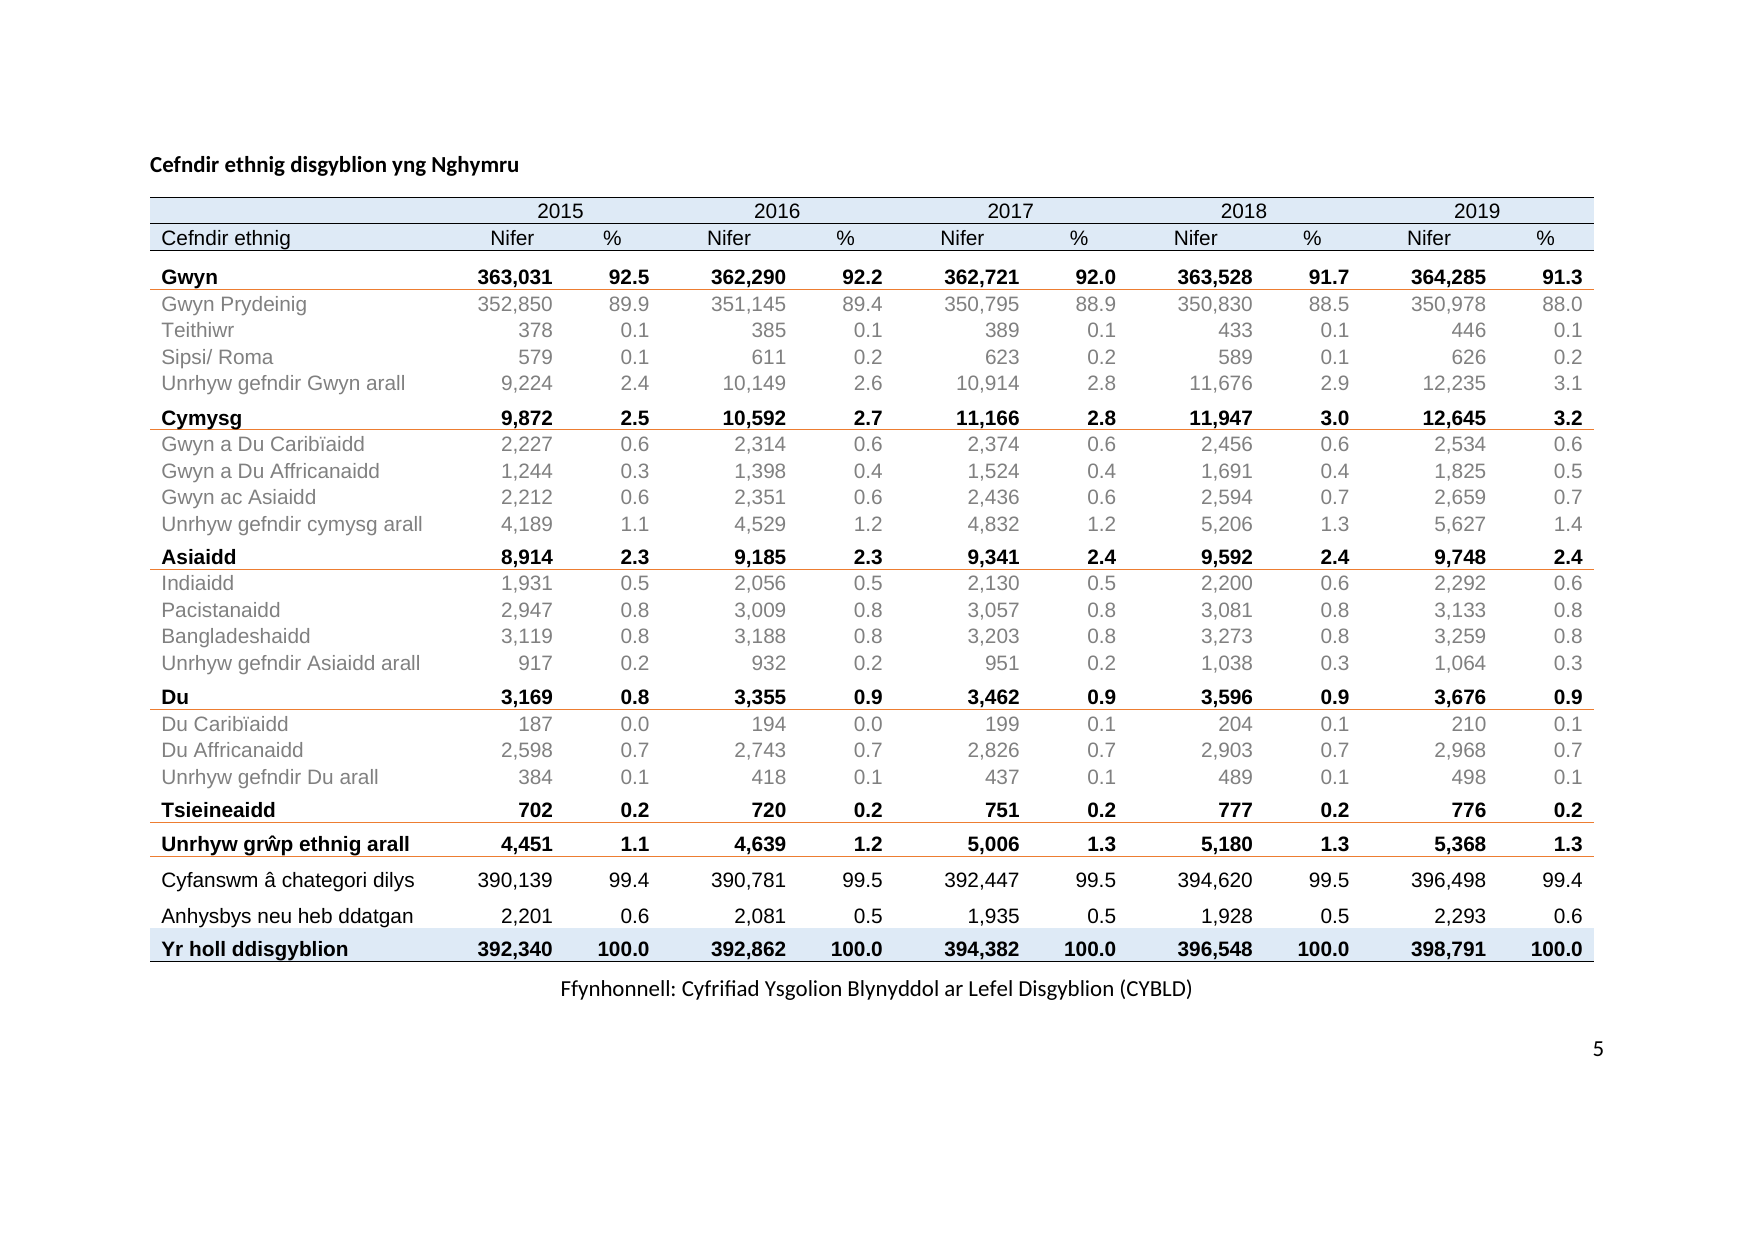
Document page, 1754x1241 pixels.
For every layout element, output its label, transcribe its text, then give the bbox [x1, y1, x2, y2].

table_cell 4,832 [894, 509, 1031, 536]
table_cell Nifer [1360, 224, 1497, 250]
table_cell 350,830 [1127, 290, 1264, 315]
table_cell 0.6 [797, 430, 894, 456]
table_cell 702 [460, 789, 564, 822]
table_cell 4,189 [460, 509, 564, 536]
table_cell 0.1 [1031, 762, 1127, 789]
table_cell 3,188 [660, 622, 797, 648]
table_cell 0.7 [564, 736, 660, 762]
table_cell Gwyn Prydeinig [150, 290, 460, 315]
table_cell 351,145 [660, 290, 797, 315]
table_cell 1.3 [1264, 509, 1360, 536]
table_cell 392,447 [894, 857, 1031, 892]
table_cell 2,903 [1127, 736, 1264, 762]
table_cell 364,285 [1360, 251, 1497, 289]
table_cell 489 [1127, 762, 1264, 789]
table_cell 0.1 [1031, 710, 1127, 736]
table_cell 9,185 [660, 536, 797, 568]
text Ffynhonnell: Cyfrifiad Ysgolion Blynyddol ar Lefel Disgyblion (CYBLD) [150, 974, 1604, 1002]
table_cell 3,259 [1360, 622, 1497, 648]
table_cell 99.4 [564, 857, 660, 892]
table_cell 1.3 [1264, 823, 1360, 856]
table_cell 0.7 [1264, 736, 1360, 762]
table_cell Nifer [460, 224, 564, 250]
table_cell 9,224 [460, 369, 564, 395]
table_cell 418 [660, 762, 797, 789]
table_cell Anhysbys neu heb ddatgan [150, 892, 460, 928]
table_cell 10,914 [894, 369, 1031, 395]
table_cell Nifer [894, 224, 1031, 250]
table_cell 0.1 [1031, 315, 1127, 342]
table_cell 0.9 [797, 675, 894, 709]
table_cell 210 [1360, 710, 1497, 736]
table_cell 1.3 [1031, 823, 1127, 856]
table_cell 3,133 [1360, 595, 1497, 622]
table_cell 2,227 [460, 430, 564, 456]
table_cell 92.0 [1031, 251, 1127, 289]
table_cell 11,947 [1127, 395, 1264, 429]
table_cell 0.6 [797, 483, 894, 509]
table_cell 0.0 [564, 710, 660, 736]
table_cell 2,456 [1127, 430, 1264, 456]
table_cell 3,676 [1360, 675, 1497, 709]
table_cell 1.1 [564, 823, 660, 856]
table_cell 194 [660, 710, 797, 736]
table_cell 3,596 [1127, 675, 1264, 709]
table_cell 0.1 [1264, 710, 1360, 736]
table_cell 0.1 [564, 315, 660, 342]
table_cell 2,293 [1360, 892, 1497, 928]
table_cell 187 [460, 710, 564, 736]
table_cell 0.6 [1031, 483, 1127, 509]
table_cell 1.4 [1497, 509, 1594, 536]
table_header 2019 [1360, 198, 1594, 223]
table_cell 611 [660, 342, 797, 368]
table_cell 363,031 [460, 251, 564, 289]
table_cell 0.6 [564, 430, 660, 456]
table_cell 0.6 [1264, 430, 1360, 456]
table_cell 5,006 [894, 823, 1031, 856]
table_cell Unrhyw gefndir Du arall [150, 762, 460, 789]
table_cell 2,130 [894, 570, 1031, 595]
table_cell 0.1 [797, 315, 894, 342]
table_cell 0.1 [1497, 315, 1594, 342]
table_cell 100.0 [564, 928, 660, 961]
table_cell 92.2 [797, 251, 894, 289]
table_cell 2,743 [660, 736, 797, 762]
table_cell 363,528 [1127, 251, 1264, 289]
table_cell 777 [1127, 789, 1264, 822]
table_cell 2,314 [660, 430, 797, 456]
table_cell Du [150, 675, 460, 709]
table_cell 398,791 [1360, 928, 1497, 961]
table_cell % [1264, 224, 1360, 250]
table_cell Unrhyw gefndir Asiaidd arall [150, 648, 460, 675]
table_cell 0.6 [1031, 430, 1127, 456]
table_cell 0.7 [1031, 736, 1127, 762]
table_cell 1,524 [894, 456, 1031, 482]
table_cell Teithiwr [150, 315, 460, 342]
table_cell 0.8 [564, 675, 660, 709]
table_cell 0.2 [797, 648, 894, 675]
table_cell 88.9 [1031, 290, 1127, 315]
table_cell 2,292 [1360, 570, 1497, 595]
table_cell 2,659 [1360, 483, 1497, 509]
table_cell 0.5 [564, 570, 660, 595]
table_cell 396,548 [1127, 928, 1264, 961]
table_cell 389 [894, 315, 1031, 342]
table_cell 4,529 [660, 509, 797, 536]
table_cell 2,947 [460, 595, 564, 622]
table_header [150, 198, 460, 223]
table_cell 0.3 [564, 456, 660, 482]
table_cell 385 [660, 315, 797, 342]
table_cell 2,056 [660, 570, 797, 595]
table_cell Cefndir ethnig [150, 224, 460, 250]
table_cell 2.9 [1264, 369, 1360, 395]
table_cell 951 [894, 648, 1031, 675]
table_cell 88.0 [1497, 290, 1594, 315]
table_cell 0.1 [1264, 315, 1360, 342]
table_cell 579 [460, 342, 564, 368]
table_cell 350,978 [1360, 290, 1497, 315]
table_cell 384 [460, 762, 564, 789]
table_cell 3.1 [1497, 369, 1594, 395]
table_header 2018 [1127, 198, 1360, 223]
table_cell 0.8 [564, 622, 660, 648]
table_cell Gwyn ac Asiaidd [150, 483, 460, 509]
table_cell % [797, 224, 894, 250]
table_cell 1,244 [460, 456, 564, 482]
table_cell 0.7 [1264, 483, 1360, 509]
table_cell 0.6 [1264, 570, 1360, 595]
table_cell 92.5 [564, 251, 660, 289]
table_header 2016 [660, 198, 894, 223]
table_cell 394,620 [1127, 857, 1264, 892]
table_cell 2,534 [1360, 430, 1497, 456]
table_cell 0.4 [1031, 456, 1127, 482]
table_cell 2.6 [797, 369, 894, 395]
table_cell 99.5 [797, 857, 894, 892]
table_cell 2.5 [564, 395, 660, 429]
table_cell 4,451 [460, 823, 564, 856]
table_cell 0.1 [564, 342, 660, 368]
table_cell 3,081 [1127, 595, 1264, 622]
table_cell 0.5 [1031, 570, 1127, 595]
table_cell Gwyn a Du Caribïaidd [150, 430, 460, 456]
table_cell Indiaidd [150, 570, 460, 595]
table_cell 3,462 [894, 675, 1031, 709]
table_cell 3.2 [1497, 395, 1594, 429]
table_cell 0.9 [1497, 675, 1594, 709]
table_cell Yr holl ddisgyblion [150, 928, 460, 961]
table_cell 11,166 [894, 395, 1031, 429]
table_cell 433 [1127, 315, 1264, 342]
table_cell Cymysg [150, 395, 460, 429]
table_cell 1,038 [1127, 648, 1264, 675]
table_cell 2,212 [460, 483, 564, 509]
table_cell 0.5 [1264, 892, 1360, 928]
table_cell 89.9 [564, 290, 660, 315]
table_cell 1,931 [460, 570, 564, 595]
table_cell 589 [1127, 342, 1264, 368]
table_cell 100.0 [1497, 928, 1594, 961]
table_cell 0.5 [797, 892, 894, 928]
table_cell 0.9 [1031, 675, 1127, 709]
table_cell % [1497, 224, 1594, 250]
table_cell 199 [894, 710, 1031, 736]
table_cell 0.2 [797, 342, 894, 368]
table_cell 3.0 [1264, 395, 1360, 429]
table_cell 446 [1360, 315, 1497, 342]
table_cell 2,436 [894, 483, 1031, 509]
table_cell Gwyn a Du Affricanaidd [150, 456, 460, 482]
table_cell 932 [660, 648, 797, 675]
table_cell 0.7 [1497, 736, 1594, 762]
table_cell 0.8 [1031, 595, 1127, 622]
table_cell 0.2 [1031, 342, 1127, 368]
table_cell 9,872 [460, 395, 564, 429]
table_cell 390,781 [660, 857, 797, 892]
table_header 2017 [894, 198, 1127, 223]
table_cell 0.6 [1497, 892, 1594, 928]
table_cell 0.6 [1497, 430, 1594, 456]
table_cell 91.3 [1497, 251, 1594, 289]
table_cell 362,290 [660, 251, 797, 289]
table_cell 0.2 [1497, 342, 1594, 368]
table_cell % [564, 224, 660, 250]
table_cell 3,169 [460, 675, 564, 709]
table_cell Sipsi/ Roma [150, 342, 460, 368]
text Cefndir ethnig disgyblion yng Nghymru [150, 150, 1604, 178]
table_cell 1,398 [660, 456, 797, 482]
table_cell 99.4 [1497, 857, 1594, 892]
table_cell 5,368 [1360, 823, 1497, 856]
table_cell 437 [894, 762, 1031, 789]
table_cell 0.2 [1031, 648, 1127, 675]
table_cell 2.4 [1497, 536, 1594, 568]
table_cell 390,139 [460, 857, 564, 892]
table_cell 10,149 [660, 369, 797, 395]
table_cell 100.0 [1264, 928, 1360, 961]
table_cell 2,598 [460, 736, 564, 762]
table_cell 0.0 [797, 710, 894, 736]
table_cell 2,594 [1127, 483, 1264, 509]
table_cell 623 [894, 342, 1031, 368]
table_cell 2.3 [564, 536, 660, 568]
table_cell 1,825 [1360, 456, 1497, 482]
table_cell 1.2 [797, 509, 894, 536]
table_cell 2,351 [660, 483, 797, 509]
table_cell 0.2 [797, 789, 894, 822]
table_cell 2.4 [1264, 536, 1360, 568]
table_cell 2.4 [1031, 536, 1127, 568]
table_cell 0.6 [564, 483, 660, 509]
table_cell 0.8 [797, 622, 894, 648]
table_cell 3,057 [894, 595, 1031, 622]
table_cell 396,498 [1360, 857, 1497, 892]
table_cell 99.5 [1031, 857, 1127, 892]
table_cell 9,748 [1360, 536, 1497, 568]
table_cell 100.0 [1031, 928, 1127, 961]
table_cell 0.2 [1264, 789, 1360, 822]
table_cell 0.3 [1264, 648, 1360, 675]
table_cell 204 [1127, 710, 1264, 736]
table_cell 0.1 [1497, 710, 1594, 736]
table_cell 2,200 [1127, 570, 1264, 595]
table_cell 0.8 [797, 595, 894, 622]
table_cell 2.8 [1031, 395, 1127, 429]
table_cell 0.8 [1497, 595, 1594, 622]
table_cell Cyfanswm â chategori dilys [150, 857, 460, 892]
table_cell 392,862 [660, 928, 797, 961]
table_cell 0.8 [1031, 622, 1127, 648]
table_cell 0.8 [1264, 622, 1360, 648]
table_cell 0.5 [797, 570, 894, 595]
table_cell 0.2 [564, 648, 660, 675]
table_cell 0.3 [1497, 648, 1594, 675]
table_cell Unrhyw gefndir Gwyn arall [150, 369, 460, 395]
table_cell 1.2 [797, 823, 894, 856]
table_cell Nifer [1127, 224, 1264, 250]
table_cell 0.8 [1497, 622, 1594, 648]
table_cell Unrhyw gefndir cymysg arall [150, 509, 460, 536]
table_cell Nifer [660, 224, 797, 250]
table_cell 91.7 [1264, 251, 1360, 289]
table_cell Pacistanaidd [150, 595, 460, 622]
table_cell 350,795 [894, 290, 1031, 315]
table_cell 498 [1360, 762, 1497, 789]
table_cell Du Affricanaidd [150, 736, 460, 762]
table_cell 0.7 [797, 736, 894, 762]
table_cell 3,355 [660, 675, 797, 709]
table_header 2015 [460, 198, 660, 223]
table_cell Tsieineaidd [150, 789, 460, 822]
table_cell 0.4 [1264, 456, 1360, 482]
table_cell 378 [460, 315, 564, 342]
table_cell 8,914 [460, 536, 564, 568]
table_cell 12,645 [1360, 395, 1497, 429]
table_cell 100.0 [797, 928, 894, 961]
table_cell 9,341 [894, 536, 1031, 568]
table_cell 626 [1360, 342, 1497, 368]
table_cell 2.4 [564, 369, 660, 395]
table_cell 0.9 [1264, 675, 1360, 709]
table_cell 917 [460, 648, 564, 675]
table_cell 0.7 [1497, 483, 1594, 509]
table_cell 0.2 [1031, 789, 1127, 822]
table_cell 0.5 [1497, 456, 1594, 482]
table_cell 2,081 [660, 892, 797, 928]
table_cell Unrhyw grŵp ethnig arall [150, 823, 460, 856]
table_cell 5,627 [1360, 509, 1497, 536]
table_cell 392,340 [460, 928, 564, 961]
table_cell 352,850 [460, 290, 564, 315]
table_cell 1.2 [1031, 509, 1127, 536]
table_cell 10,592 [660, 395, 797, 429]
table_cell 0.8 [564, 595, 660, 622]
table_cell 751 [894, 789, 1031, 822]
table_cell 3,119 [460, 622, 564, 648]
table_cell 2,374 [894, 430, 1031, 456]
table_cell 0.5 [1031, 892, 1127, 928]
table_cell Gwyn [150, 251, 460, 289]
table_cell 0.6 [564, 892, 660, 928]
table_cell 11,676 [1127, 369, 1264, 395]
table_cell 0.1 [797, 762, 894, 789]
table_cell Asiaidd [150, 536, 460, 568]
table_cell 0.1 [564, 762, 660, 789]
table_cell 2,826 [894, 736, 1031, 762]
table_cell 1.1 [564, 509, 660, 536]
table_cell 2.7 [797, 395, 894, 429]
table_cell 4,639 [660, 823, 797, 856]
table_cell 3,273 [1127, 622, 1264, 648]
table_cell 2,968 [1360, 736, 1497, 762]
table_cell 0.2 [564, 789, 660, 822]
table_cell 1,064 [1360, 648, 1497, 675]
table_cell 776 [1360, 789, 1497, 822]
table_cell 9,592 [1127, 536, 1264, 568]
table_cell 89.4 [797, 290, 894, 315]
table_cell 2.3 [797, 536, 894, 568]
table_cell 0.6 [1497, 570, 1594, 595]
table_cell 5,206 [1127, 509, 1264, 536]
table_cell 1,691 [1127, 456, 1264, 482]
table_cell 2,201 [460, 892, 564, 928]
table_cell 362,721 [894, 251, 1031, 289]
table_cell 88.5 [1264, 290, 1360, 315]
table_cell Du Caribïaidd [150, 710, 460, 736]
table_cell 394,382 [894, 928, 1031, 961]
table_cell 3,203 [894, 622, 1031, 648]
table_cell % [1031, 224, 1127, 250]
table_cell 0.4 [797, 456, 894, 482]
table_cell 99.5 [1264, 857, 1360, 892]
table_cell 3,009 [660, 595, 797, 622]
table_cell 1.3 [1497, 823, 1594, 856]
table_cell Bangladeshaidd [150, 622, 460, 648]
table_cell 0.1 [1497, 762, 1594, 789]
table_cell 5,180 [1127, 823, 1264, 856]
table_cell 1,928 [1127, 892, 1264, 928]
table_cell 0.1 [1264, 342, 1360, 368]
table_cell 0.2 [1497, 789, 1594, 822]
table_cell 720 [660, 789, 797, 822]
table_cell 12,235 [1360, 369, 1497, 395]
table_cell 1,935 [894, 892, 1031, 928]
table_cell 0.1 [1264, 762, 1360, 789]
table_cell 0.8 [1264, 595, 1360, 622]
table_cell 2.8 [1031, 369, 1127, 395]
